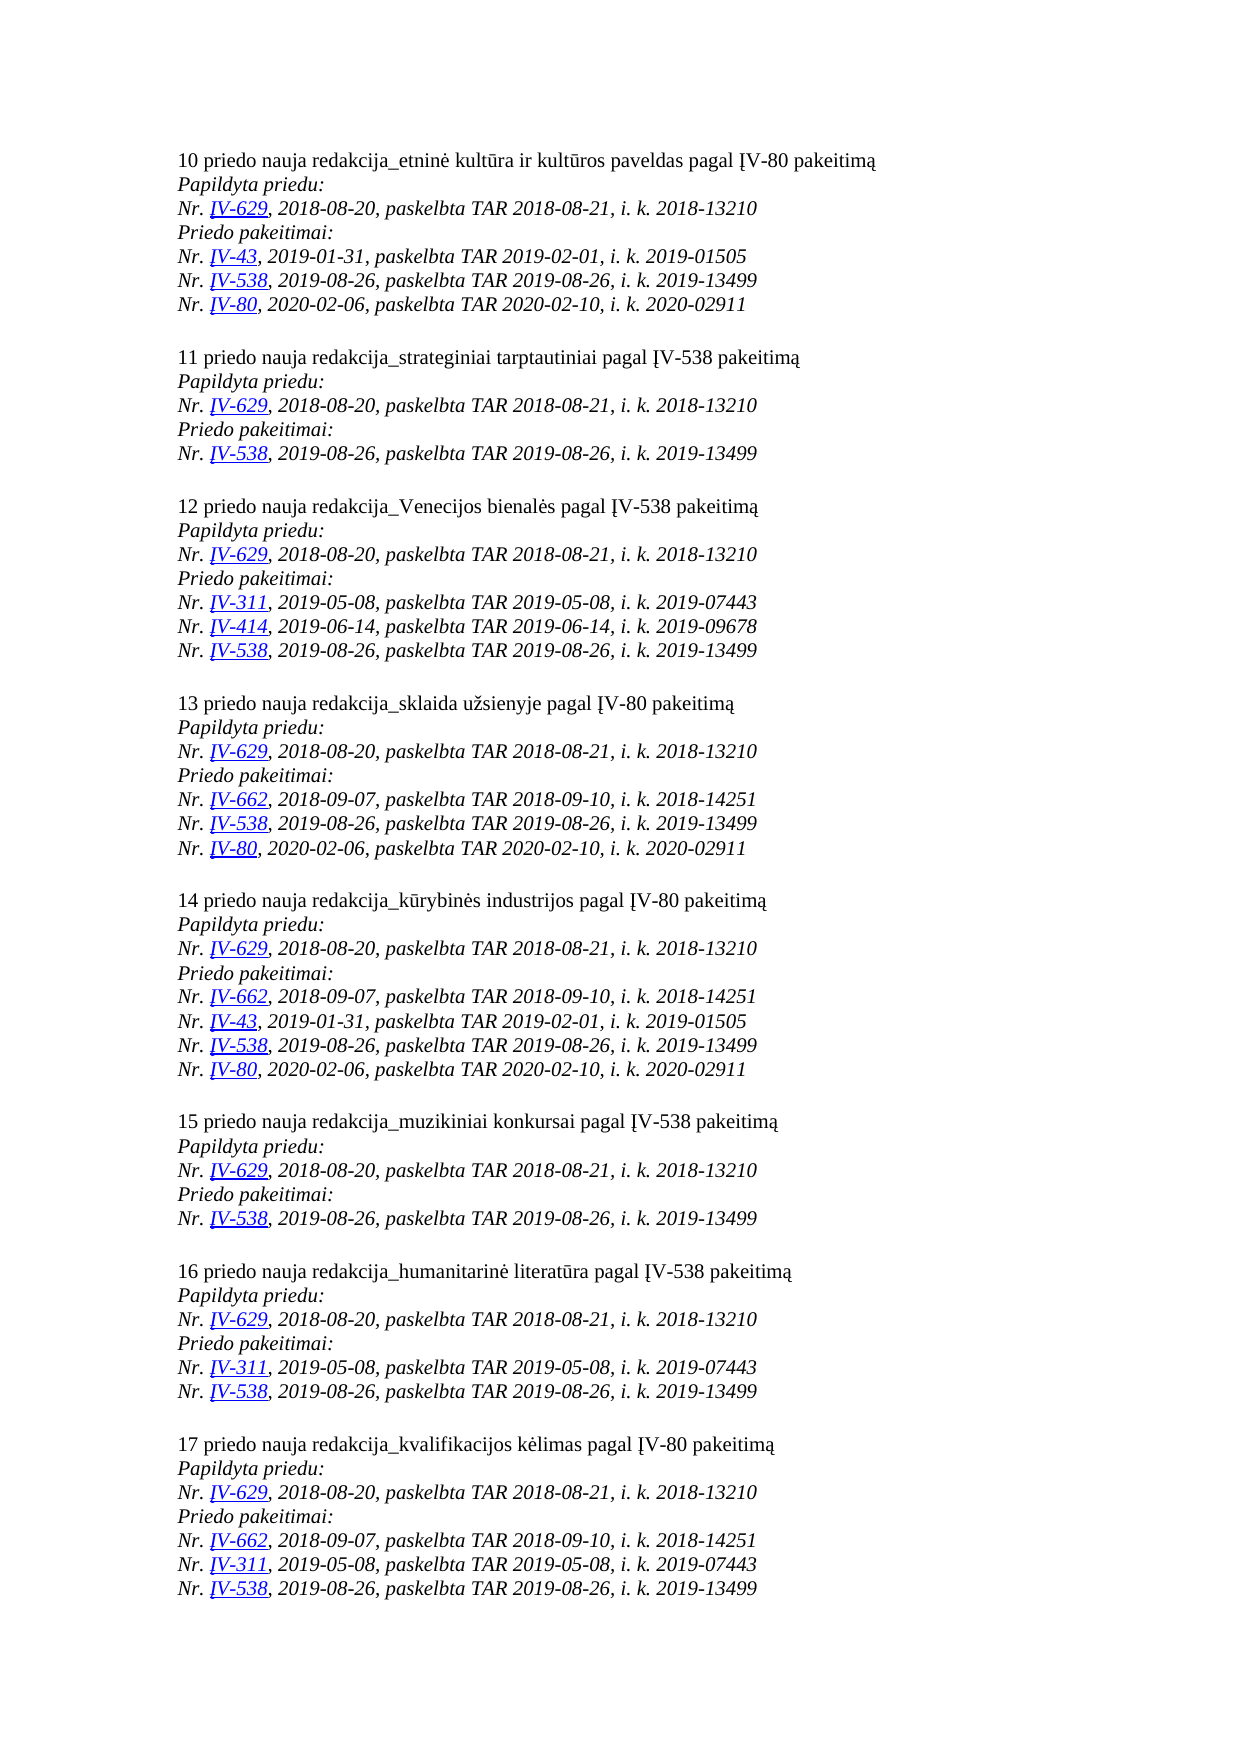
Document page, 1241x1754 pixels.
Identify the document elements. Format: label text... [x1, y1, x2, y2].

text 15 priedo nauja redakcija_muzikiniai konkursai pagal ĮV-538 pakeitimą [177, 1109, 1181, 1133]
text Nr. ĮV-629, 2018-08-20, paskelbta TAR 2018-08-21, i. k. 2018-13210 [177, 542, 1181, 566]
text Nr. ĮV-311, 2019-05-08, paskelbta TAR 2019-05-08, i. k. 2019-07443 [177, 1355, 1181, 1379]
text 17 priedo nauja redakcija_kvalifikacijos kėlimas pagal ĮV-80 pakeitimą [177, 1432, 1181, 1456]
text Nr. ĮV-80, 2020-02-06, paskelbta TAR 2020-02-10, i. k. 2020-02911 [177, 292, 1181, 316]
text Priedo pakeitimai: [177, 1504, 1181, 1528]
text Nr. ĮV-629, 2018-08-20, paskelbta TAR 2018-08-21, i. k. 2018-13210 [177, 936, 1181, 960]
text Nr. ĮV-629, 2018-08-20, paskelbta TAR 2018-08-21, i. k. 2018-13210 [177, 393, 1181, 417]
text Papildyta priedu: [177, 1283, 1181, 1307]
text Priedo pakeitimai: [177, 566, 1181, 590]
text Nr. ĮV-538, 2019-08-26, paskelbta TAR 2019-08-26, i. k. 2019-13499 [177, 811, 1181, 835]
text Priedo pakeitimai: [177, 960, 1181, 984]
text Priedo pakeitimai: [177, 763, 1181, 787]
text 11 priedo nauja redakcija_strateginiai tarptautiniai pagal ĮV-538 pakeitimą [177, 345, 1181, 369]
text Priedo pakeitimai: [177, 1331, 1181, 1355]
text Nr. ĮV-311, 2019-05-08, paskelbta TAR 2019-05-08, i. k. 2019-07443 [177, 1552, 1181, 1576]
text Papildyta priedu: [177, 1456, 1181, 1480]
text Nr. ĮV-80, 2020-02-06, paskelbta TAR 2020-02-10, i. k. 2020-02911 [177, 835, 1181, 859]
text Nr. ĮV-538, 2019-08-26, paskelbta TAR 2019-08-26, i. k. 2019-13499 [177, 1576, 1181, 1600]
text Nr. ĮV-662, 2018-09-07, paskelbta TAR 2018-09-10, i. k. 2018-14251 [177, 1528, 1181, 1552]
text Nr. ĮV-629, 2018-08-20, paskelbta TAR 2018-08-21, i. k. 2018-13210 [177, 1158, 1181, 1182]
text Nr. ĮV-43, 2019-01-31, paskelbta TAR 2019-02-01, i. k. 2019-01505 [177, 244, 1181, 268]
text Nr. ĮV-80, 2020-02-06, paskelbta TAR 2020-02-10, i. k. 2020-02911 [177, 1057, 1181, 1081]
text Nr. ĮV-538, 2019-08-26, paskelbta TAR 2019-08-26, i. k. 2019-13499 [177, 1033, 1181, 1057]
text Nr. ĮV-538, 2019-08-26, paskelbta TAR 2019-08-26, i. k. 2019-13499 [177, 1379, 1181, 1403]
text Nr. ĮV-629, 2018-08-20, paskelbta TAR 2018-08-21, i. k. 2018-13210 [177, 739, 1181, 763]
text Nr. ĮV-538, 2019-08-26, paskelbta TAR 2019-08-26, i. k. 2019-13499 [177, 638, 1181, 662]
text Papildyta priedu: [177, 1133, 1181, 1158]
text Nr. ĮV-629, 2018-08-20, paskelbta TAR 2018-08-21, i. k. 2018-13210 [177, 1480, 1181, 1504]
text Nr. ĮV-629, 2018-08-20, paskelbta TAR 2018-08-21, i. k. 2018-13210 [177, 196, 1181, 220]
text Nr. ĮV-311, 2019-05-08, paskelbta TAR 2019-05-08, i. k. 2019-07443 [177, 590, 1181, 614]
text Nr. ĮV-538, 2019-08-26, paskelbta TAR 2019-08-26, i. k. 2019-13499 [177, 441, 1181, 465]
text Papildyta priedu: [177, 715, 1181, 739]
text 10 priedo nauja redakcija_etninė kultūra ir kultūros paveldas pagal ĮV-80 pakeitimą [177, 148, 1181, 172]
text Papildyta priedu: [177, 518, 1181, 542]
text Nr. ĮV-43, 2019-01-31, paskelbta TAR 2019-02-01, i. k. 2019-01505 [177, 1008, 1181, 1033]
text Papildyta priedu: [177, 912, 1181, 936]
text Nr. ĮV-662, 2018-09-07, paskelbta TAR 2018-09-10, i. k. 2018-14251 [177, 984, 1181, 1008]
text Priedo pakeitimai: [177, 220, 1181, 244]
text Nr. ĮV-414, 2019-06-14, paskelbta TAR 2019-06-14, i. k. 2019-09678 [177, 614, 1181, 638]
text 14 priedo nauja redakcija_kūrybinės industrijos pagal ĮV-80 pakeitimą [177, 888, 1181, 912]
text Nr. ĮV-629, 2018-08-20, paskelbta TAR 2018-08-21, i. k. 2018-13210 [177, 1307, 1181, 1331]
text Nr. ĮV-538, 2019-08-26, paskelbta TAR 2019-08-26, i. k. 2019-13499 [177, 1206, 1181, 1230]
text Papildyta priedu: [177, 369, 1181, 393]
text 12 priedo nauja redakcija_Venecijos bienalės pagal ĮV-538 pakeitimą [177, 494, 1181, 518]
text Papildyta priedu: [177, 172, 1181, 196]
text Nr. ĮV-662, 2018-09-07, paskelbta TAR 2018-09-10, i. k. 2018-14251 [177, 787, 1181, 811]
text Priedo pakeitimai: [177, 1182, 1181, 1206]
text 13 priedo nauja redakcija_sklaida užsienyje pagal ĮV-80 pakeitimą [177, 691, 1181, 715]
text 16 priedo nauja redakcija_humanitarinė literatūra pagal ĮV-538 pakeitimą [177, 1258, 1181, 1283]
text Priedo pakeitimai: [177, 417, 1181, 441]
text Nr. ĮV-538, 2019-08-26, paskelbta TAR 2019-08-26, i. k. 2019-13499 [177, 268, 1181, 292]
